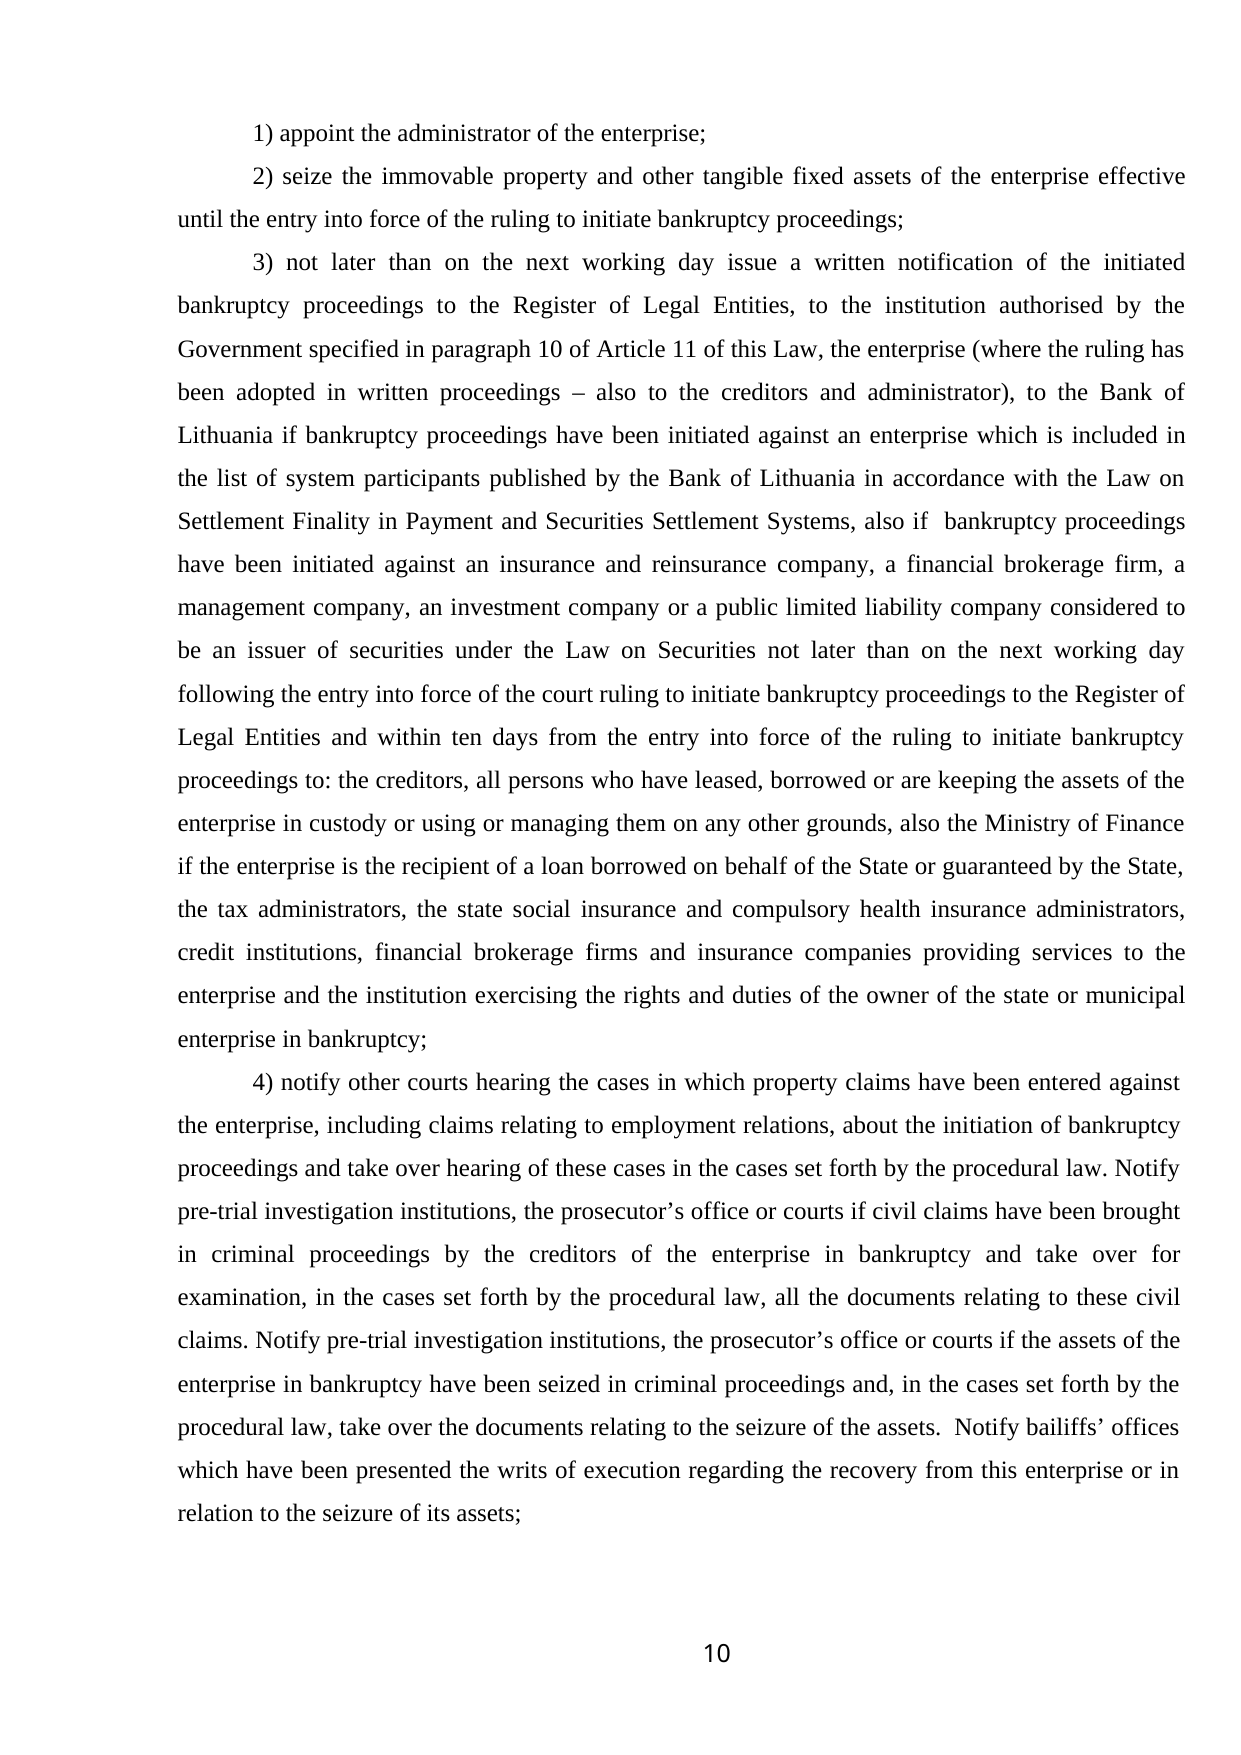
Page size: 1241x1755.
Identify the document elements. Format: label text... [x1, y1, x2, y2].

text 4) notify other courts hearing the cases in which property claims have been entered against the enterprise, including claims relating to employment relations, about the initiation of bankruptcy proceedings and take over hearing of these cases in the cases set forth by the procedural law. Notify pre-trial investigation institutions, the prosecutor’s office or courts if civil claims have been brought in criminal proceedings by the creditors of the enterprise in bankruptcy and take over for examination, in the cases set forth by the procedural law, all the documents relating to these civil claims. Notify pre-trial investigation institutions, the prosecutor’s office or courts if the assets of the enterprise in bankruptcy have been seized in criminal proceedings and, in the cases set forth by the procedural law, take over the documents relating to the seizure of the assets. Notify bailiffs’ offices which have been presented the writs of execution regarding the recovery from this enterprise or in relation to the seizure of its assets; [177, 1067, 1181, 1527]
text 1) appoint the administrator of the enterprise; [177, 118, 1186, 147]
text 3) not later than on the next working day issue a written notification of the initiated bankruptcy proceedings to the Register of Legal Entities, to the institution authorised by the Government specified in paragraph 10 of Article 11 of this Law, the enterprise (where the ruling has been adopted in written proceedings – also to the creditors and administrator), to the Bank of Lithuania if bankruptcy proceedings have been initiated against an enterprise which is included in the list of system participants published by the Bank of Lithuania in accordance with the Law on Settlement Finality in Payment and Securities Settlement Systems, also if bankruptcy proceedings have been initiated against an insurance and reinsurance company, a financial brokerage firm, a management company, an investment company or a public limited liability company considered to be an issuer of securities under the Law on Securities not later than on the next working day following the entry into force of the court ruling to initiate bankruptcy proceedings to the Register of Legal Entities and within ten days from the entry into force of the ruling to initiate bankruptcy proceedings to: the creditors, all persons who have leased, borrowed or are keeping the assets of the enterprise in custody or using or managing them on any other grounds, also the Ministry of Finance if the enterprise is the recipient of a loan borrowed on behalf of the State or guaranteed by the State, the tax administrators, the state social insurance and compulsory health insurance administrators, credit institutions, financial brokerage firms and insurance companies providing services to the enterprise and the institution exercising the rights and duties of the owner of the state or municipal enterprise in bankruptcy; [177, 247, 1186, 1052]
text 2) seize the immovable property and other tangible fixed assets of the enterprise effective until the entry into force of the ruling to initiate bankruptcy proceedings; [177, 161, 1186, 233]
